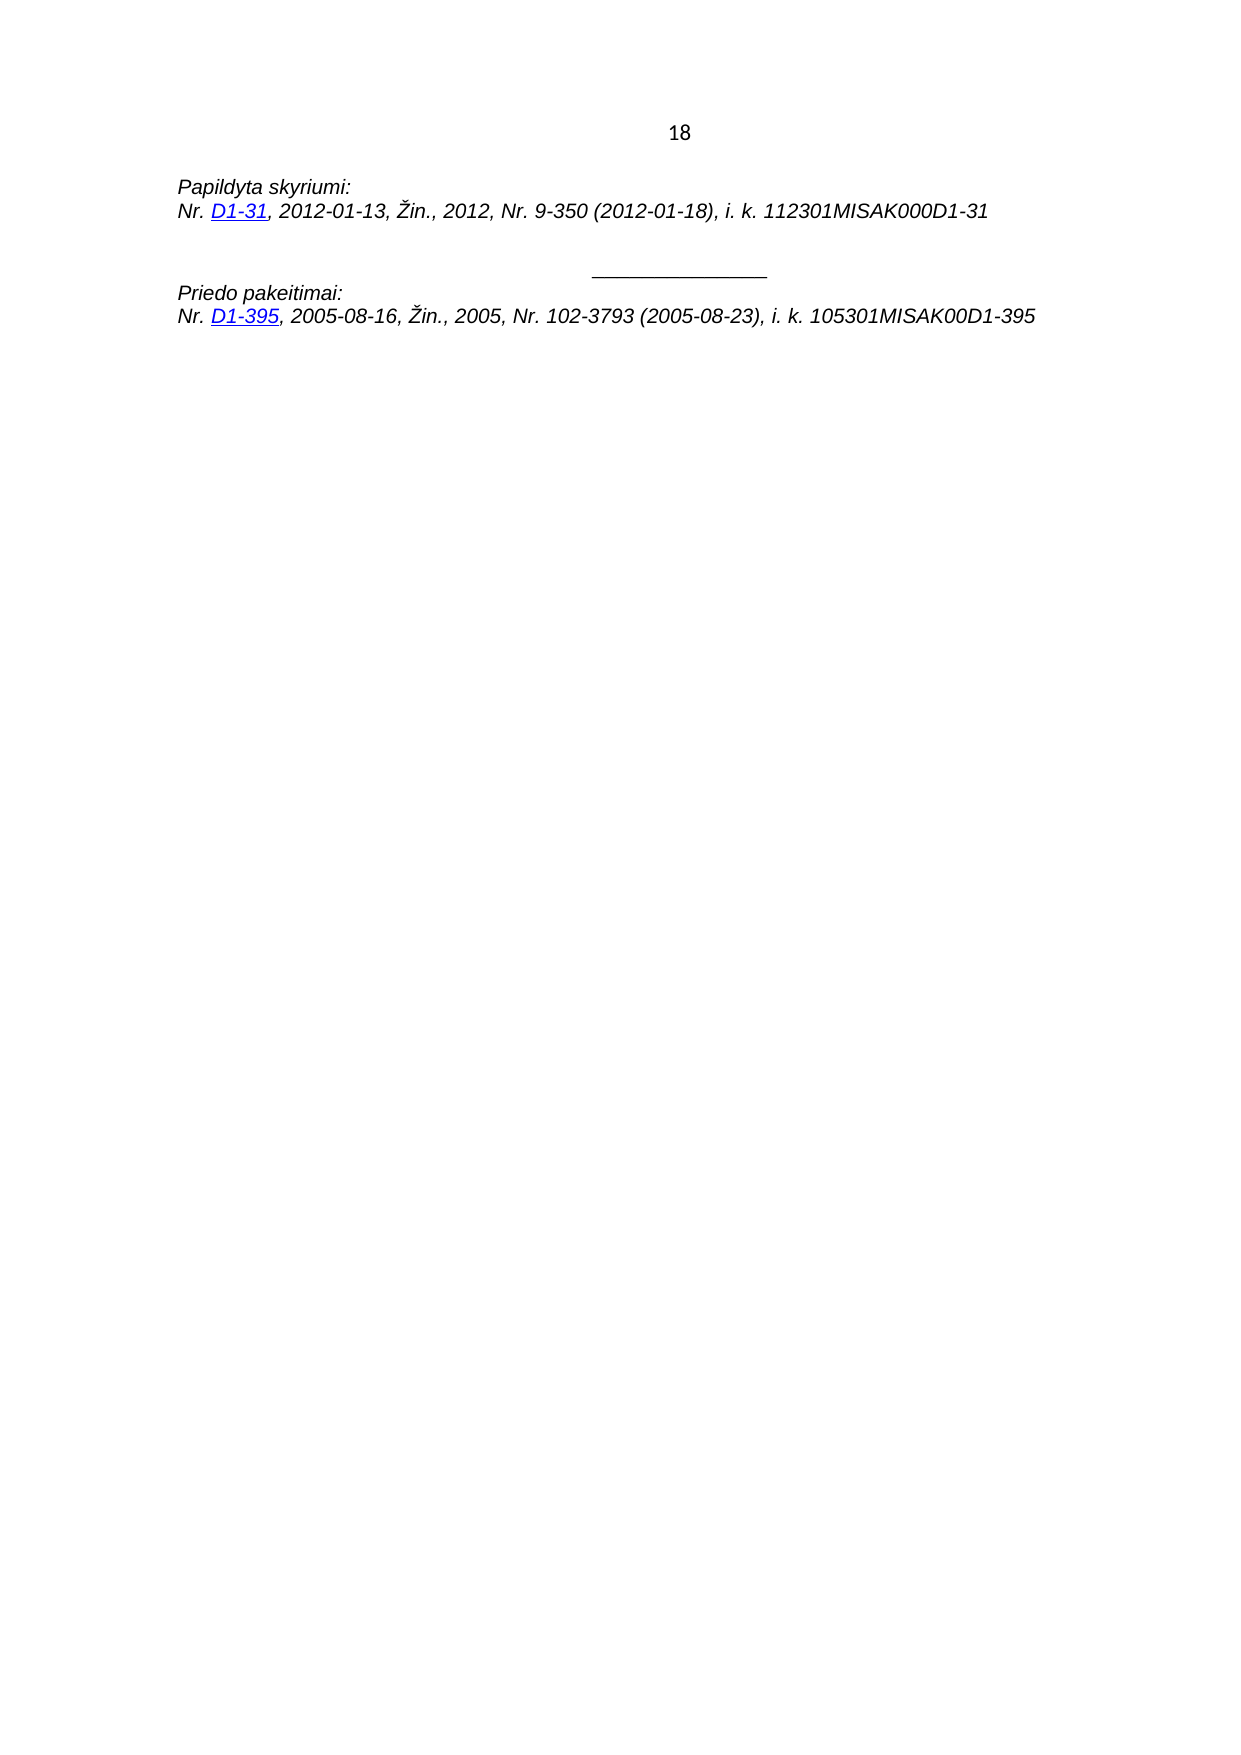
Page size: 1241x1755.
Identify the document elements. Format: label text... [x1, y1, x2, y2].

text Nr. D1-395, 2005-08-16, Žin., 2005, Nr. 102-3793 (2005-08-23), i. k. 105301MISAK00D1-395 [177, 304, 1181, 328]
text Papildyta skyriumi: [177, 175, 1181, 199]
text Nr. D1-31, 2012-01-13, Žin., 2012, Nr. 9-350 (2012-01-18), i. k. 112301MISAK000D1-31 [177, 199, 1181, 223]
text ______________ [177, 252, 1181, 280]
text Priedo pakeitimai: [177, 280, 1181, 304]
